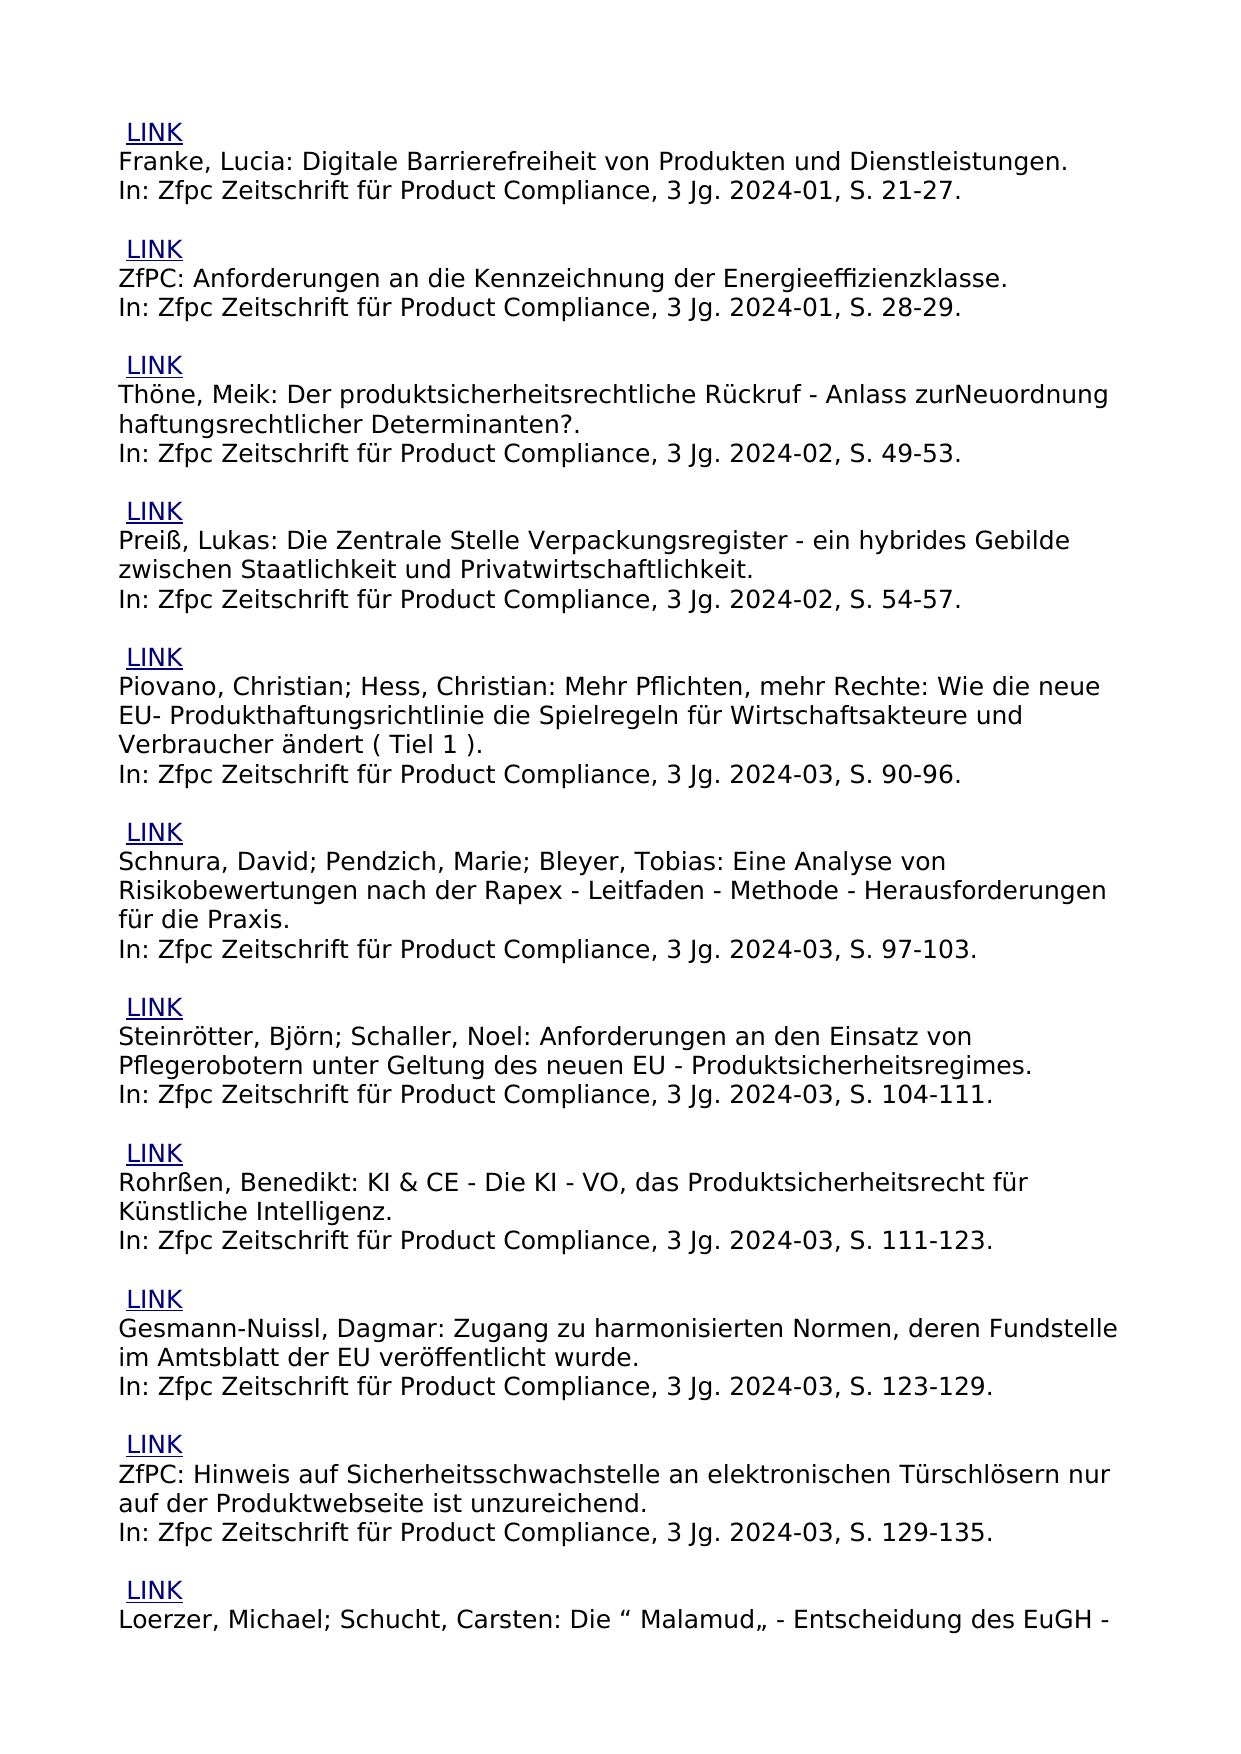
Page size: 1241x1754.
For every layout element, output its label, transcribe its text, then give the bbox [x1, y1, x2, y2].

text LINK Franke, Lucia: Digitale Barrierefreiheit von Produkten und Dienstleistungen. In: Zfpc Zeitschrift für Product Compliance, 3 Jg. 2024-01, S. 21-27. LINK ZfPC: Anforderungen an die Kennzeichnung der Energieeffizienzklasse. In: Zfpc Zeitschrift für Product Compliance, 3 Jg. 2024-01, S. 28-29. LINK Thöne, Meik: Der produktsicherheitsrechtliche Rückruf - Anlass zurNeuordnung haftungsrechtlicher Determinanten?. In: Zfpc Zeitschrift für Product Compliance, 3 Jg. 2024-02, S. 49-53. LINK Preiß, Lukas: Die Zentrale Stelle Verpackungsregister - ein hybrides Gebilde zwischen Staatlichkeit und Privatwirtschaftlichkeit. In: Zfpc Zeitschrift für Product Compliance, 3 Jg. 2024-02, S. 54-57. LINK Piovano, Christian; Hess, Christian: Mehr Pflichten, mehr Rechte: Wie die neue EU- Produkthaftungsrichtlinie die Spielregeln für Wirtschaftsakteure und Verbraucher ändert ( Tiel 1 ). In: Zfpc Zeitschrift für Product Compliance, 3 Jg. 2024-03, S. 90-96. LINK Schnura, David; Pendzich, Marie; Bleyer, Tobias: Eine Analyse von Risikobewertungen nach der Rapex - Leitfaden - Methode - Herausforderungen für die Praxis. In: Zfpc Zeitschrift für Product Compliance, 3 Jg. 2024-03, S. 97-103. LINK Steinrötter, Björn; Schaller, Noel: Anforderungen an den Einsatz von Pflegerobotern unter Geltung des neuen EU - Produktsicherheitsregimes. In: Zfpc Zeitschrift für Product Compliance, 3 Jg. 2024-03, S. 104-111. LINK Rohrßen, Benedikt: KI & CE - Die KI - VO, das Produktsicherheitsrecht für Künstliche Intelligenz. In: Zfpc Zeitschrift für Product Compliance, 3 Jg. 2024-03, S. 111-123. LINK Gesmann-Nuissl, Dagmar: Zugang zu harmonisierten Normen, deren Fundstelle im Amtsblatt der EU veröffentlicht wurde. In: Zfpc Zeitschrift für Product Compliance, 3 Jg. 2024-03, S. 123-129. LINK ZfPC: Hinweis auf Sicherheitsschwachstelle an elektronischen Türschlösern nur auf der Produktwebseite ist unzureichend. In: Zfpc Zeitschrift für Product Compliance, 3 Jg. 2024-03, S. 129-135. LINK Loerzer, Michael; Schucht, Carsten: Die “ Malamud„ - Entscheidung des EuGH [118, 118, 1122, 1635]
